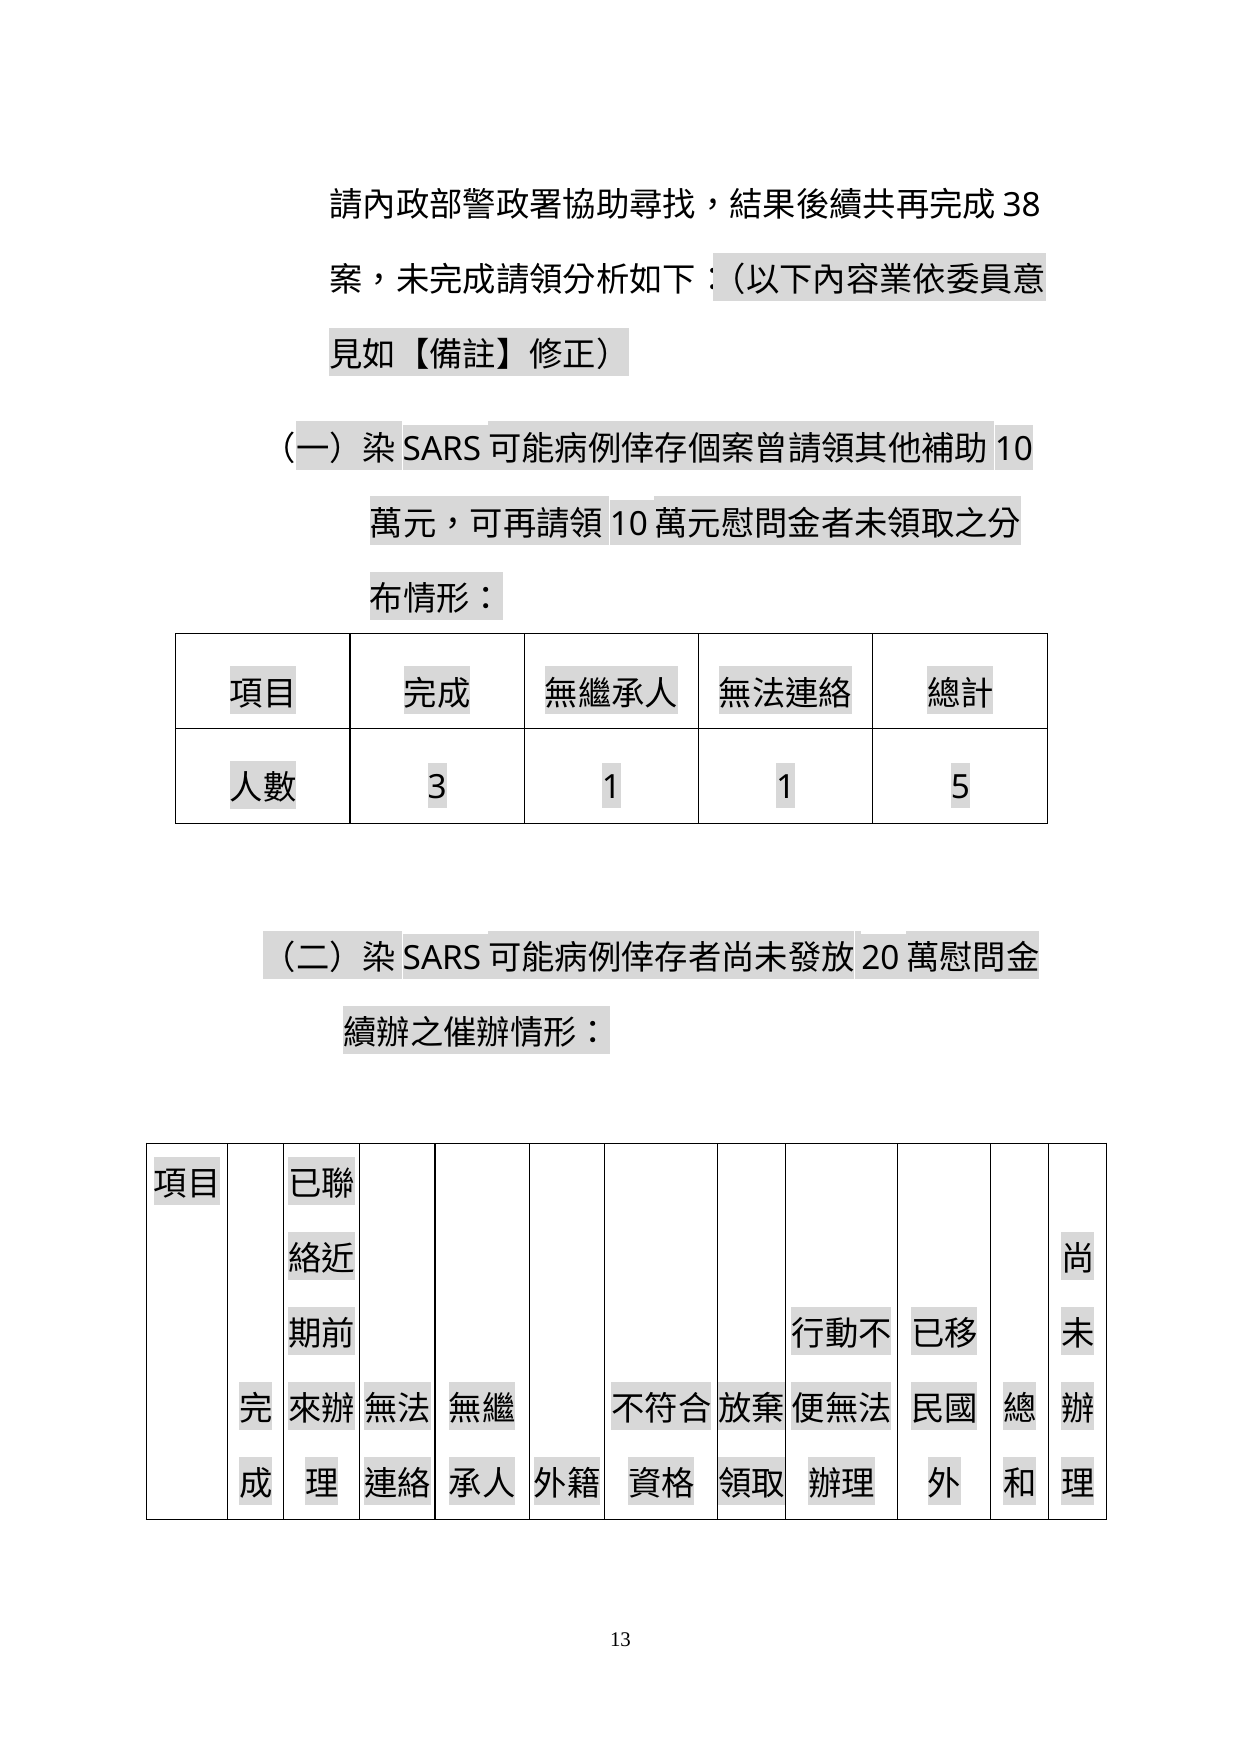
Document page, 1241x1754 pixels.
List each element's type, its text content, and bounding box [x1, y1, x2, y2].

table_header 完成 [228, 1144, 283, 1519]
table_header 無繼承人 [525, 634, 698, 728]
table_header 無繼承人 [436, 1144, 529, 1519]
table_header 總和 [991, 1144, 1048, 1519]
text 四、94年12月16日臺北市SARS民間捐款管理運用委員會第10次會議報告中仍有85位民眾無法聯繫辦理及因與和平醫院有關之個案已通知未領取2名，故尚未領取人數總共87名。依委員會要求再次清查相關管道，避免該項美意無法貫徹執行，經本局多方努力；包含發函請臺北市殯葬管理處、中央健康保險局清查個案聯絡地址，並由資訊室協助進入戶政系統清查個案下落，再由本局同仁實地訪查個案，仍未尋獲之失聯者，則進一步惠請內政部警政署協助尋找，結果後續共再完成38案，未完成請領分析如下：（以下內容業依委員意見如【備註】修正） [262, 164, 1053, 389]
table_header 項目 [176, 634, 349, 728]
table_cell 1 [525, 729, 698, 823]
table_header 放棄領取 [718, 1144, 785, 1519]
table_header 無法連絡 [360, 1144, 434, 1519]
table_header 已移民國外 [898, 1144, 990, 1519]
table_header 不符合資格 [605, 1144, 717, 1519]
table_cell 人數 [176, 729, 349, 823]
table_header 項目 [147, 1144, 227, 1519]
table_header 外籍 [530, 1144, 604, 1519]
table_cell 1 [699, 729, 872, 823]
table_header 行動不便無法辦理 [786, 1144, 897, 1519]
table_header 已聯絡近期前來辦理 [284, 1144, 359, 1519]
table_header 完成 [351, 634, 524, 728]
text （二）染SARS可能病例倖存者尚未發放20萬慰問金續辦之催辦情形： [262, 918, 1053, 1068]
table_header 無法連絡 [699, 634, 872, 728]
table_cell 3 [351, 729, 524, 823]
text （一）染SARS可能病例倖存個案曾請領其他補助10萬元，可再請領10萬元慰問金者未領取之分布情形： [262, 408, 1053, 633]
table_header 總計 [873, 634, 1047, 728]
table_header 尚未辦理 [1049, 1144, 1106, 1519]
table_cell 5 [873, 729, 1047, 823]
